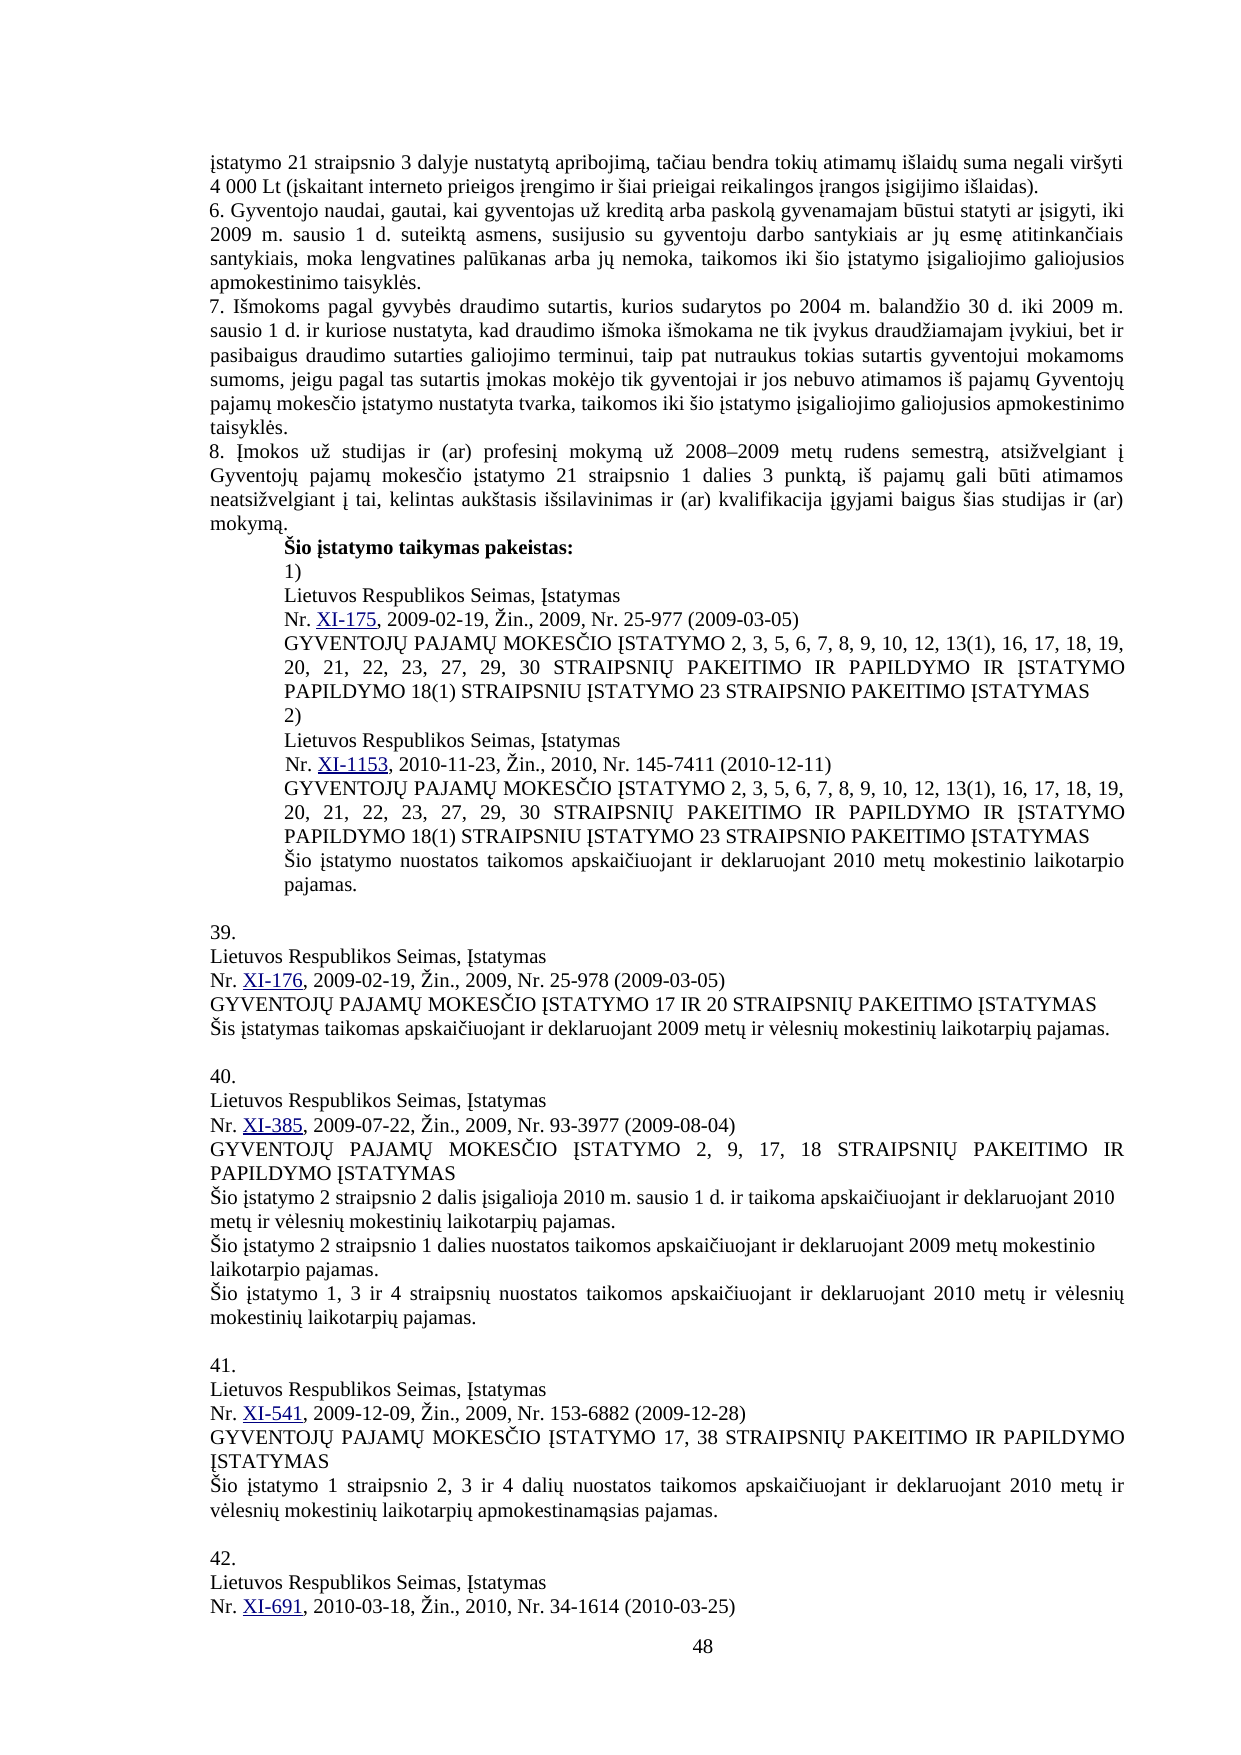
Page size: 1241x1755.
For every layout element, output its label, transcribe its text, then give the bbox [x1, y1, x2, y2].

text GYVENTOJŲ PAJAMŲ MOKESČIO ĮSTATYMO 2, 3, 5, 6, 7, 8, 9, 10, 12, 13(1), 16, 17, 18, 19, 20, 21, 22, 23, 27, 29, 30 STRAIPSNIŲ PAKEITIMO IR PAPILDYMO IR ĮSTATYMO PAPILDYMO 18(1) STRAIPSNIU ĮSTATYMO 23 STRAIPSNIO PAKEITIMO ĮSTATYMAS [284, 776, 1126, 848]
text Lietuvos Respublikos Seimas, Įstatymas [210, 1088, 1126, 1112]
text Nr. XI-175, 2009-02-19, Žin., 2009, Nr. 25-977 (2009-03-05) [210, 607, 1126, 631]
text 8. Įmokos už studijas ir (ar) profesinį mokymą už 2008–2009 metų rudens semestrą, atsižvelgiant į Gyventojų pajamų mokesčio įstatymo 21 straipsnio 1 dalies 3 punktą, iš pajamų gali būti atimamos neatsižvelgiant į tai, kelintas aukštasis išsilavinimas ir (ar) kvalifikacija įgyjami baigus šias studijas ir (ar) mokymą. [209, 439, 1126, 535]
text Nr. XI-691, 2010-03-18, Žin., 2010, Nr. 34-1614 (2010-03-25) [210, 1594, 1126, 1618]
text 2) [210, 703, 1126, 727]
text Šis įstatymas taikomas apskaičiuojant ir deklaruojant 2009 metų ir vėlesnių mokestinių laikotarpių pajamas. [210, 1016, 1126, 1040]
text Nr. XI-385, 2009-07-22, Žin., 2009, Nr. 93-3977 (2009-08-04) [210, 1112, 1126, 1137]
text GYVENTOJŲ PAJAMŲ MOKESČIO ĮSTATYMO 2, 3, 5, 6, 7, 8, 9, 10, 12, 13(1), 16, 17, 18, 19, 20, 21, 22, 23, 27, 29, 30 STRAIPSNIŲ PAKEITIMO IR PAPILDYMO IR ĮSTATYMO PAPILDYMO 18(1) STRAIPSNIU ĮSTATYMO 23 STRAIPSNIO PAKEITIMO ĮSTATYMAS [284, 631, 1126, 703]
text Lietuvos Respublikos Seimas, Įstatymas [210, 583, 1126, 607]
text įstatymo 21 straipsnio 3 dalyje nustatytą apribojimą, tačiau bendra tokių atimamų išlaidų suma negali viršyti 4 000 Lt (įskaitant interneto prieigos įrengimo ir šiai prieigai reikalingos įrangos įsigijimo išlaidas). [209, 150, 1126, 198]
text Šio įstatymo taikymas pakeistas: [210, 535, 1126, 559]
text 6. Gyventojo naudai, gautai, kai gyventojas už kreditą arba paskolą gyvenamajam būstui statyti ar įsigyti, iki 2009 m. sausio 1 d. suteiktą asmens, susijusio su gyventoju darbo santykiais ar jų esmę atitinkančiais santykiais, moka lengvatines palūkanas arba jų nemoka, taikomos iki šio įstatymo įsigaliojimo galiojusios apmokestinimo taisyklės. [209, 198, 1126, 294]
text Nr. XI-541, 2009-12-09, Žin., 2009, Nr. 153-6882 (2009-12-28) [210, 1401, 1126, 1425]
text Šio įstatymo nuostatos taikomos apskaičiuojant ir deklaruojant 2010 metų mokestinio laikotarpio pajamas. [284, 848, 1126, 896]
text GYVENTOJŲ PAJAMŲ MOKESČIO ĮSTATYMO 2, 9, 17, 18 STRAIPSNIŲ PAKEITIMO IR PAPILDYMO ĮSTATYMAS [210, 1137, 1126, 1185]
text Šio įstatymo 2 straipsnio 1 dalies nuostatos taikomos apskaičiuojant ir deklaruojant 2009 metų mokestinio laikotarpio pajamas. [210, 1233, 1126, 1281]
text Nr. XI-176, 2009-02-19, Žin., 2009, Nr. 25-978 (2009-03-05) [210, 968, 1126, 992]
text 42. [210, 1546, 1126, 1570]
text Lietuvos Respublikos Seimas, Įstatymas [210, 1377, 1126, 1401]
text Lietuvos Respublikos Seimas, Įstatymas [210, 944, 1126, 968]
text Lietuvos Respublikos Seimas, Įstatymas [210, 1570, 1126, 1594]
text Šio įstatymo 1, 3 ir 4 straipsnių nuostatos taikomos apskaičiuojant ir deklaruojant 2010 metų ir vėlesnių mokestinių laikotarpių pajamas. [210, 1281, 1126, 1329]
text 39. [210, 920, 1126, 944]
text GYVENTOJŲ PAJAMŲ MOKESČIO ĮSTATYMO 17, 38 STRAIPSNIŲ PAKEITIMO IR PAPILDYMO ĮSTATYMAS [210, 1425, 1126, 1473]
text 41. [210, 1353, 1126, 1377]
text 1) [210, 559, 1126, 583]
text 40. [210, 1064, 1126, 1088]
text Šio įstatymo 2 straipsnio 2 dalis įsigalioja 2010 m. sausio 1 d. ir taikoma apskaičiuojant ir deklaruojant 2010 metų ir vėlesnių mokestinių laikotarpių pajamas. [210, 1185, 1126, 1233]
text GYVENTOJŲ PAJAMŲ MOKESČIO ĮSTATYMO 17 IR 20 STRAIPSNIŲ PAKEITIMO ĮSTATYMAS [210, 992, 1126, 1016]
text Šio įstatymo 1 straipsnio 2, 3 ir 4 dalių nuostatos taikomos apskaičiuojant ir deklaruojant 2010 metų ir vėlesnių mokestinių laikotarpių apmokestinamąsias pajamas. [210, 1473, 1126, 1522]
text 7. Išmokoms pagal gyvybės draudimo sutartis, kurios sudarytos po 2004 m. balandžio 30 d. iki 2009 m. sausio 1 d. ir kuriose nustatyta, kad draudimo išmoka išmokama ne tik įvykus draudžiamajam įvykiui, bet ir pasibaigus draudimo sutarties galiojimo terminui, taip pat nutraukus tokias sutartis gyventojui mokamoms sumoms, jeigu pagal tas sutartis įmokas mokėjo tik gyventojai ir jos nebuvo atimamos iš pajamų Gyventojų pajamų mokesčio įstatymo nustatyta tvarka, taikomos iki šio įstatymo įsigaliojimo galiojusios apmokestinimo taisyklės. [209, 294, 1126, 439]
text Nr. XI-1153, 2010-11-23, Žin., 2010, Nr. 145-7411 (2010-12-11) [210, 752, 1126, 776]
text Lietuvos Respublikos Seimas, Įstatymas [210, 727, 1126, 752]
